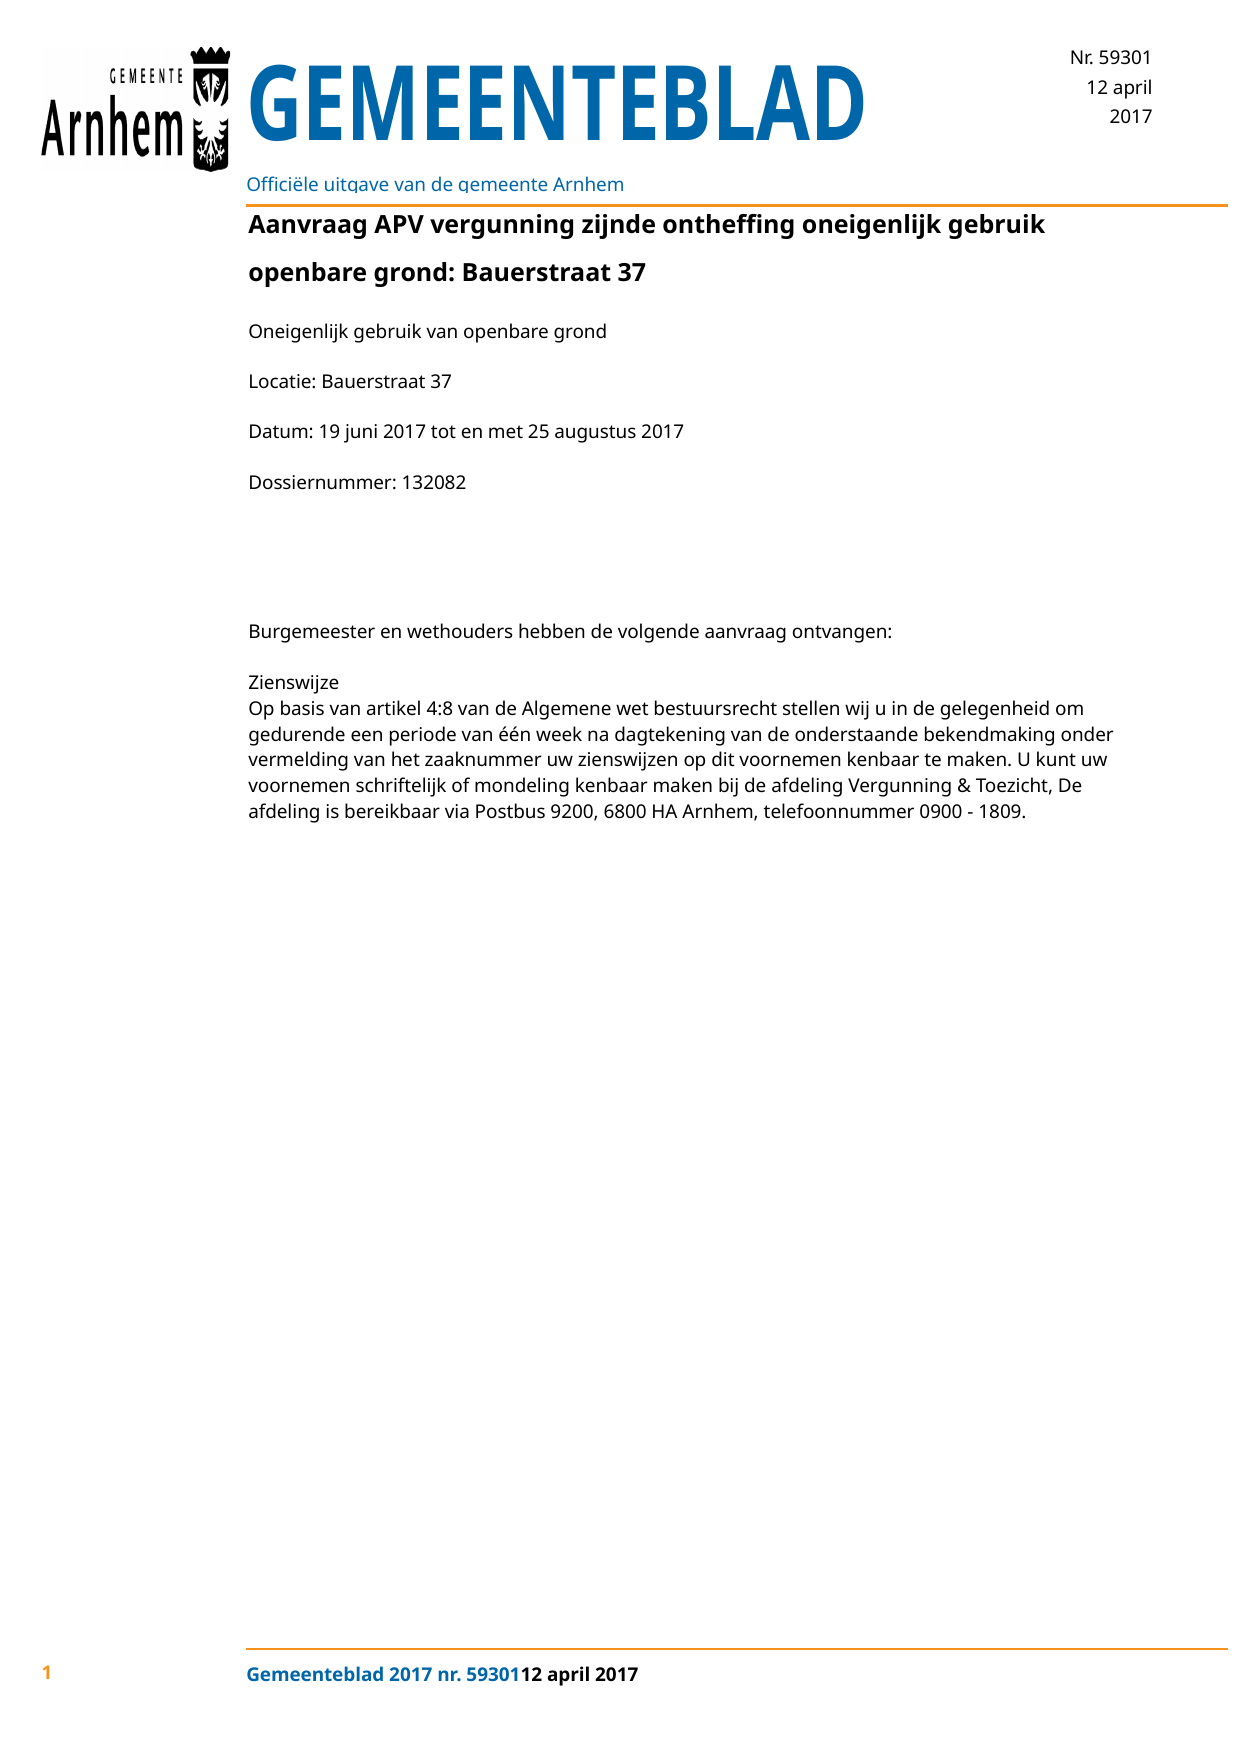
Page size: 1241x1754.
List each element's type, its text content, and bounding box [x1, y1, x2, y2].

picture [41, 47, 231, 172]
text Burgemeester en wethouders hebben de volgende aanvraag ontvangen: [248, 618, 1152, 643]
text Dossiernummer: 132082 [248, 469, 1152, 495]
text Locatie: Bauerstraat 37 [248, 368, 1152, 394]
text Zienswijze [248, 669, 1152, 695]
text Op basis van artikel 4:8 van de Algemene wet bestuursrecht stellen wij u in de gelegenheid om gedurende een periode van één week na dagtekening van de onderstaande bekendmaking onder vermelding van het zaaknummer uw zienswijzen op dit voornemen kenbaar te maken. U kunt uw voornemen schriftelijk of mondeling kenbaar maken bij de afdeling Vergunning & Toezicht, De afdeling is bereikbaar via Postbus 9200, 6800 HA Arnhem, telefoonnummer 0900 - 1809. [248, 695, 1152, 824]
text Datum: 19 juni 2017 tot en met 25 augustus 2017 [248, 419, 1152, 444]
text Aanvraag APV vergunning zijnde ontheffing oneigenlijk gebruik openbare grond: Bauerstraat 37 [248, 207, 1152, 288]
text Oneigenlijk gebruik van openbare grond [248, 318, 1152, 344]
